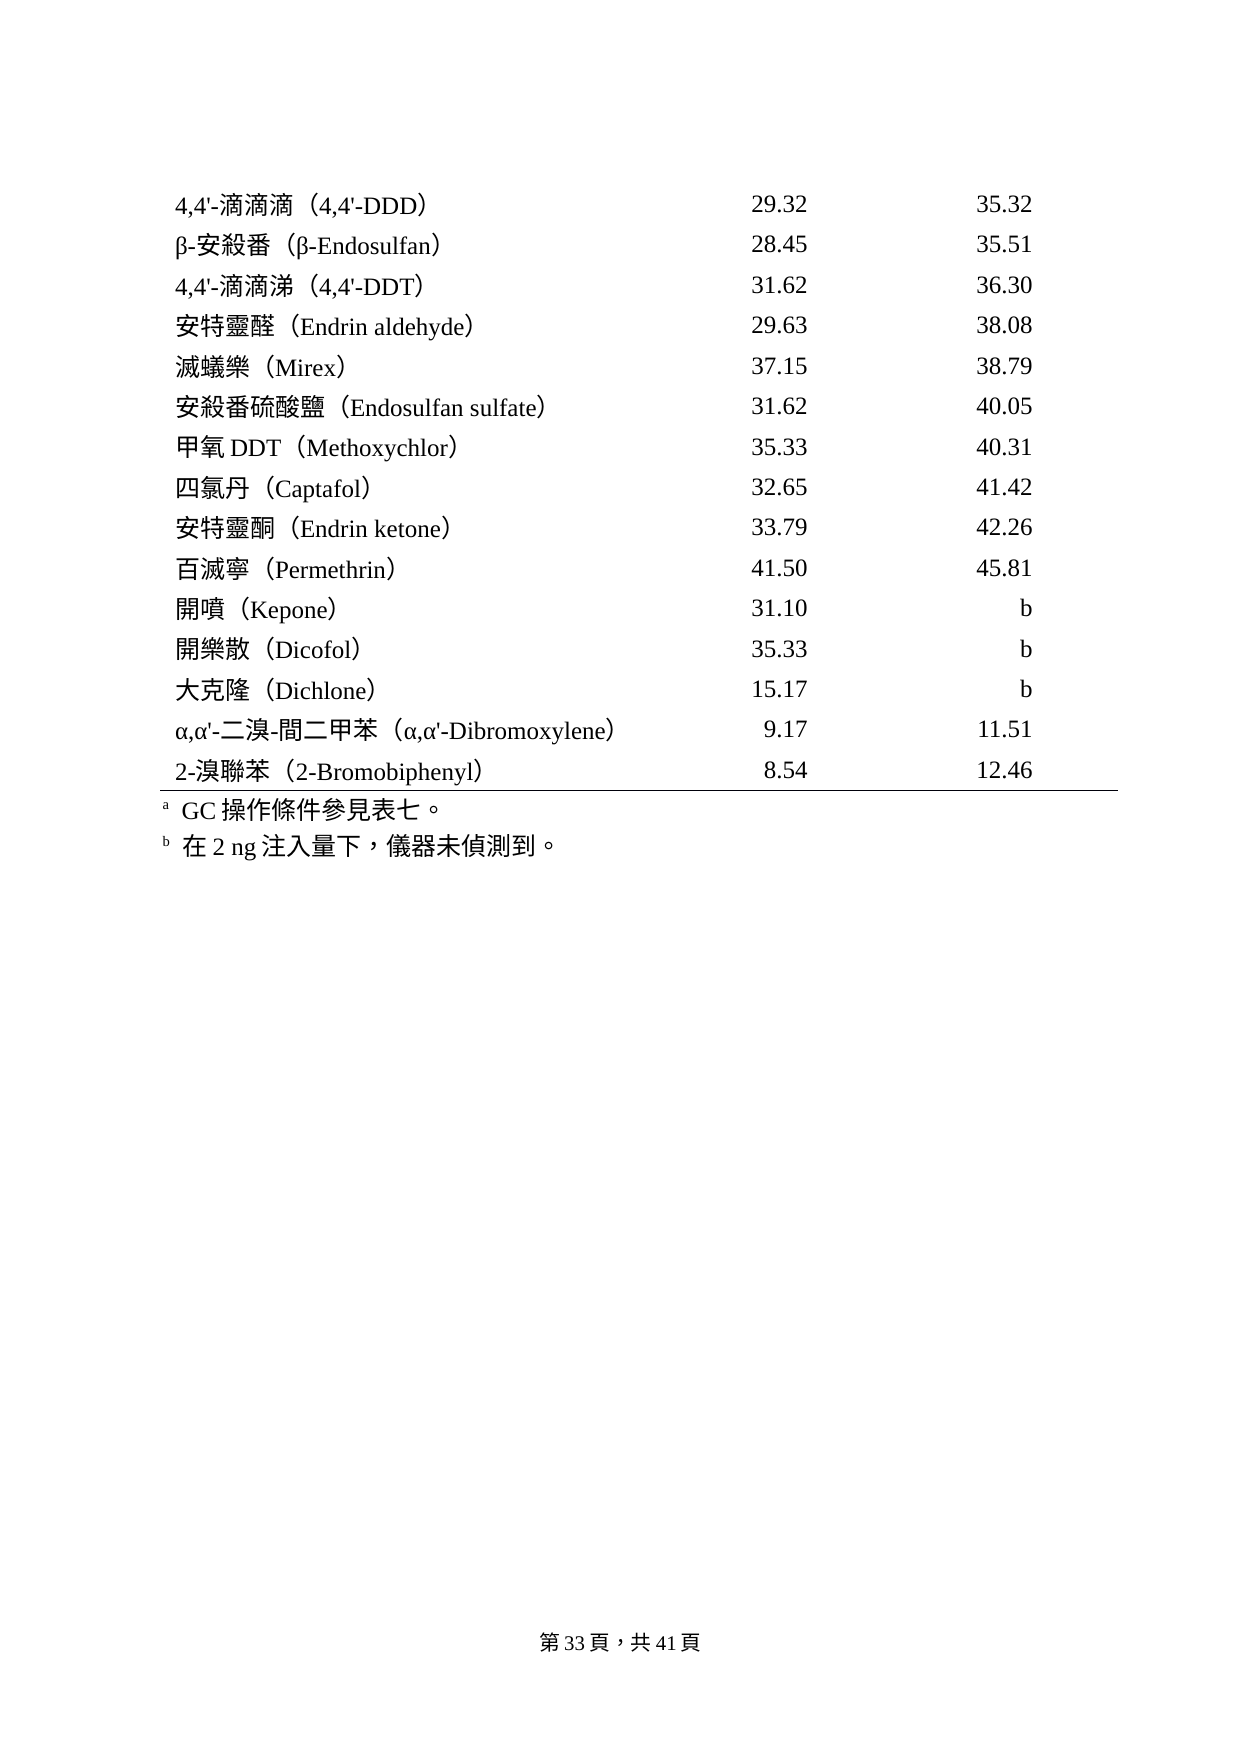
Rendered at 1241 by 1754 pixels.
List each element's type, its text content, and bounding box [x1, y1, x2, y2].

table_cell 4,4'-滴滴涕（4,4'-DDT） [160, 264, 673, 304]
table_cell b [893, 668, 1118, 709]
table_cell 41.42 [893, 466, 1118, 507]
table_cell 35.51 [893, 224, 1118, 264]
text b 在2 ng注入量下，儀器未偵測到。 [162, 827, 1092, 863]
table_cell 安特靈酮（Endrin ketone） [160, 507, 673, 547]
table_cell 12.46 [893, 749, 1118, 789]
table_cell 開樂散（Dicofol） [160, 628, 673, 668]
table_cell 29.63 [673, 305, 893, 345]
table_cell 45.81 [893, 547, 1118, 587]
table_cell 開噴（Kepone） [160, 588, 673, 628]
table_cell 40.31 [893, 426, 1118, 466]
table_cell 安特靈醛（Endrin aldehyde） [160, 305, 673, 345]
table_cell 42.26 [893, 507, 1118, 547]
table_cell α,α'-二溴-間二甲苯（α,α'-Dibromoxylene） [160, 709, 673, 749]
table_cell 29.32 [673, 183, 893, 224]
table_cell 41.50 [673, 547, 893, 587]
table_cell 35.33 [673, 628, 893, 668]
table_cell 大克隆（Dichlone） [160, 668, 673, 709]
table_cell 15.17 [673, 668, 893, 709]
table_cell 9.17 [673, 709, 893, 749]
table_cell b [893, 588, 1118, 628]
table_cell b [893, 628, 1118, 668]
table_cell 37.15 [673, 345, 893, 385]
table_cell 32.65 [673, 466, 893, 507]
table_cell β-安殺番（β-Endosulfan） [160, 224, 673, 264]
table_cell 40.05 [893, 385, 1118, 426]
table_cell 36.30 [893, 264, 1118, 304]
table_cell 31.62 [673, 264, 893, 304]
table_cell 38.08 [893, 305, 1118, 345]
table_cell 四氯丹（Captafol） [160, 466, 673, 507]
table_cell 28.45 [673, 224, 893, 264]
table_cell 2-溴聯苯（2-Bromobiphenyl） [160, 749, 673, 789]
table_cell 11.51 [893, 709, 1118, 749]
table_cell 35.33 [673, 426, 893, 466]
table_cell 31.62 [673, 385, 893, 426]
table_cell 35.32 [893, 183, 1118, 224]
table_cell 38.79 [893, 345, 1118, 385]
table_cell 8.54 [673, 749, 893, 789]
table_cell 百滅寧（Permethrin） [160, 547, 673, 587]
table_cell 4,4'-滴滴滴（4,4'-DDD） [160, 183, 673, 224]
table_cell 31.10 [673, 588, 893, 628]
table_cell 安殺番硫酸鹽（Endosulfan sulfate） [160, 385, 673, 426]
table_cell 甲氧DDT（Methoxychlor） [160, 426, 673, 466]
table_cell 33.79 [673, 507, 893, 547]
table_cell 滅蟻樂（Mirex） [160, 345, 673, 385]
text a GC操作條件參見表七。 [162, 791, 1092, 827]
